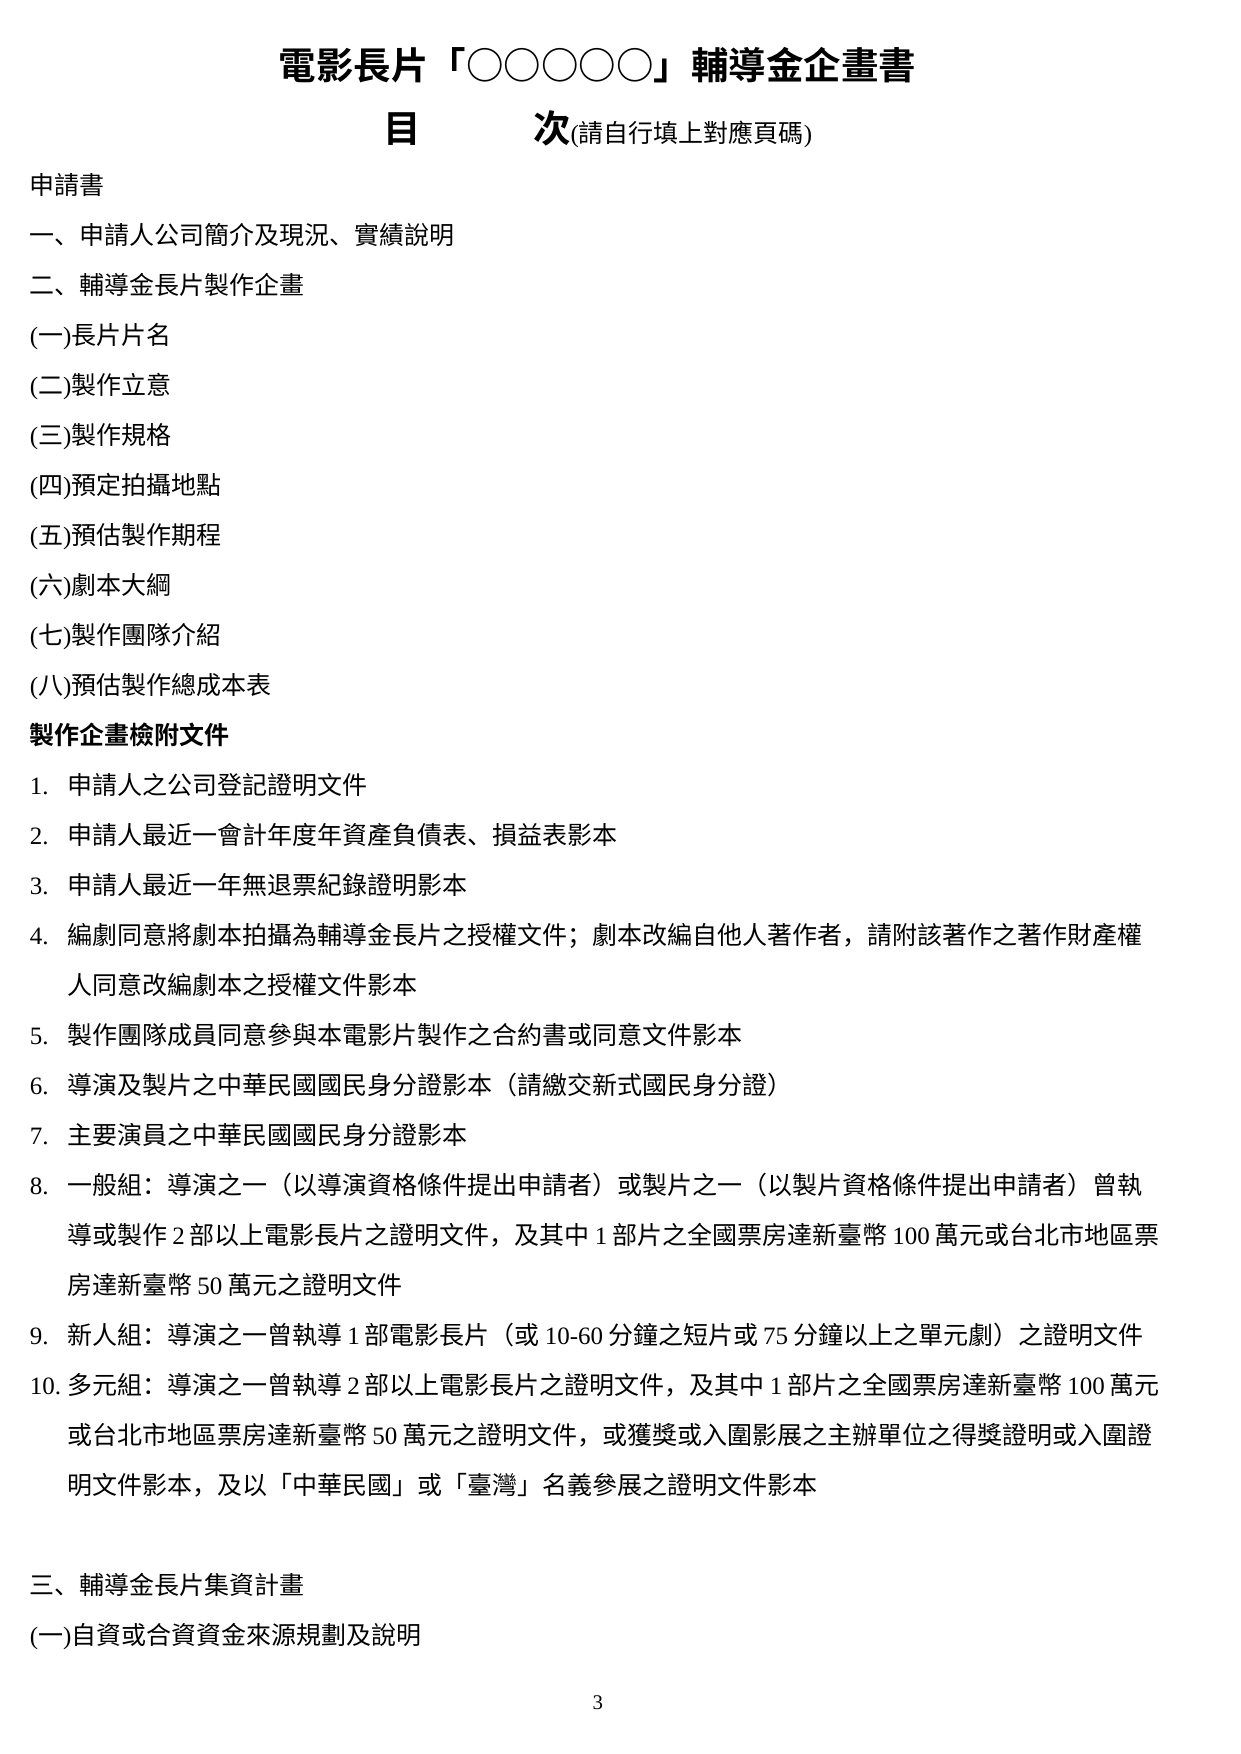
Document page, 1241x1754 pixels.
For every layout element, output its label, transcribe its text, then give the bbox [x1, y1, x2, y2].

text (五)預估製作期程 [29, 504, 1165, 554]
text 申請書 [29, 154, 1165, 204]
list 申請人之公司登記證明文件 [29, 754, 1165, 804]
text (一)長片片名 [29, 304, 1165, 354]
text 一、申請人公司簡介及現況、實績說明 [29, 204, 1165, 254]
text (二)製作立意 [29, 354, 1165, 404]
text 三、輔導金長片集資計畫 [29, 1554, 1165, 1604]
list 編劇同意將劇本拍攝為輔導金長片之授權文件；劇本改編自他人著作者，請附該著作之著作財產權人同意改編劇本之授權文件影本 [29, 904, 1165, 1004]
list 主要演員之中華民國國民身分證影本 [29, 1104, 1165, 1154]
text (八)預估製作總成本表 [29, 654, 1165, 704]
list 導演及製片之中華民國國民身分證影本（請繳交新式國民身分證） [29, 1054, 1165, 1104]
list 多元組：導演之一曾執導2部以上電影長片之證明文件，及其中1部片之全國票房達新臺幣100萬元或台北市地區票房達新臺幣50萬元之證明文件，或獲獎或入圍影展之主辦單位之得獎證明或入圍證明文件影本，及以「中華民國」或「臺灣」名義參展之證明文件影本 [29, 1354, 1165, 1504]
text 電影長片「○○○○○」輔導金企畫書 [29, 29, 1165, 92]
text (三)製作規格 [29, 404, 1165, 454]
list 申請人最近一會計年度年資產負債表、損益表影本 [29, 804, 1165, 854]
text 製作企畫檢附文件 [29, 704, 1165, 754]
text 目 次(請自行填上對應頁碼) [29, 92, 1165, 154]
text (四)預定拍攝地點 [29, 454, 1165, 504]
text (一)自資或合資資金來源規劃及說明 [29, 1604, 1165, 1654]
text 二、輔導金長片製作企畫 [29, 254, 1165, 304]
list 一般組：導演之一（以導演資格條件提出申請者）或製片之一（以製片資格條件提出申請者）曾執導或製作2部以上電影長片之證明文件，及其中1部片之全國票房達新臺幣100萬元或台北市地區票房達新臺幣50萬元之證明文件 [29, 1154, 1165, 1304]
list 製作團隊成員同意參與本電影片製作之合約書或同意文件影本 [29, 1004, 1165, 1054]
text (七)製作團隊介紹 [29, 604, 1165, 654]
text (六)劇本大綱 [29, 554, 1165, 604]
list 新人組：導演之一曾執導1部電影長片（或10-60分鐘之短片或75分鐘以上之單元劇）之證明文件 [29, 1304, 1165, 1354]
list 申請人最近一年無退票紀錄證明影本 [29, 854, 1165, 904]
